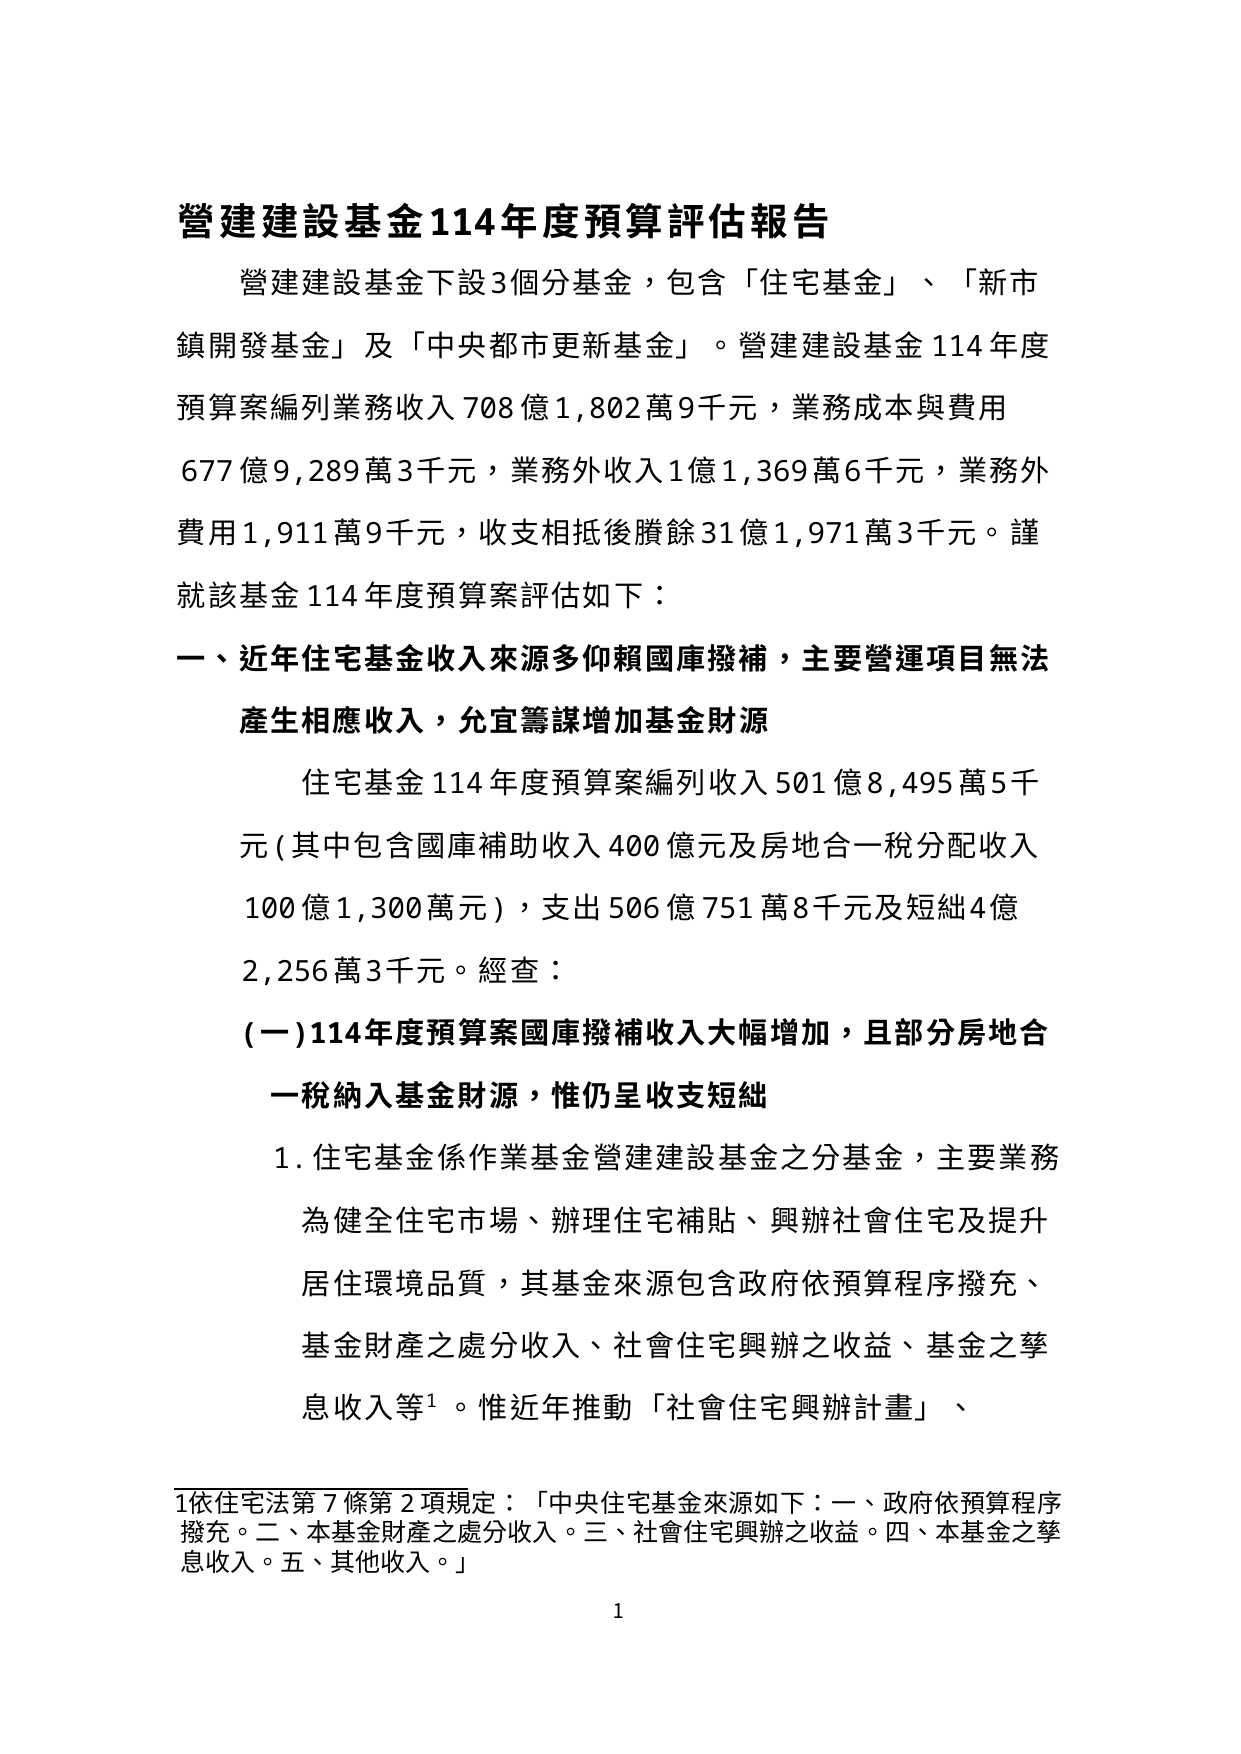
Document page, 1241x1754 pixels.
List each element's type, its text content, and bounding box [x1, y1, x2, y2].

text 營建建設基金114年度預算評估報告 [176, 177, 1061, 240]
text 1.住宅基金係作業基金營建建設基金之分基金，主要業務為健全住宅市場、辦理住宅補貼、興辦社會住宅及提升居住環境品質，其基金來源包含政府依預算程序撥充、基金財產之處分收入、社會住宅興辦之收益、基金之孳息收入等。惟近年推動「社會住宅興辦計畫」、 [264, 1115, 1061, 1427]
text 依住宅法第7條第2項規定：「中央住宅基金來源如下：一、政府依預算程序撥充。二、本基金財產之處分收入。三、社會住宅興辦之收益。四、本基金之孳息收入。五、其他收入。」 [174, 1489, 1063, 1577]
text (一)114年度預算案國庫撥補收入大幅增加，且部分房地合一稅納入基金財源，惟仍呈收支短絀 [234, 990, 1061, 1115]
text 住宅基金114年度預算案編列收入501億8,495萬5千元(其中包含國庫補助收入400億元及房地合一稅分配收入100億1,300萬元)，支出506億751萬8千元及短絀4億2,256萬3千元。經查： [234, 740, 1061, 990]
text 營建建設基金下設3個分基金，包含「住宅基金」、「新市鎮開發基金」及「中央都市更新基金」。營建建設基金114年度預算案編列業務收入708億1,802萬9千元，業務成本與費用677億9,289萬3千元，業務外收入1億1,369萬6千元，業務外費用1,911萬9千元，收支相抵後賸餘31億1,971萬3千元。謹就該基金114年度預算案評估如下： [176, 240, 1061, 615]
text 一、近年住宅基金收入來源多仰賴國庫撥補，主要營運項目無法產生相應收入，允宜籌謀增加基金財源 [176, 615, 1061, 740]
